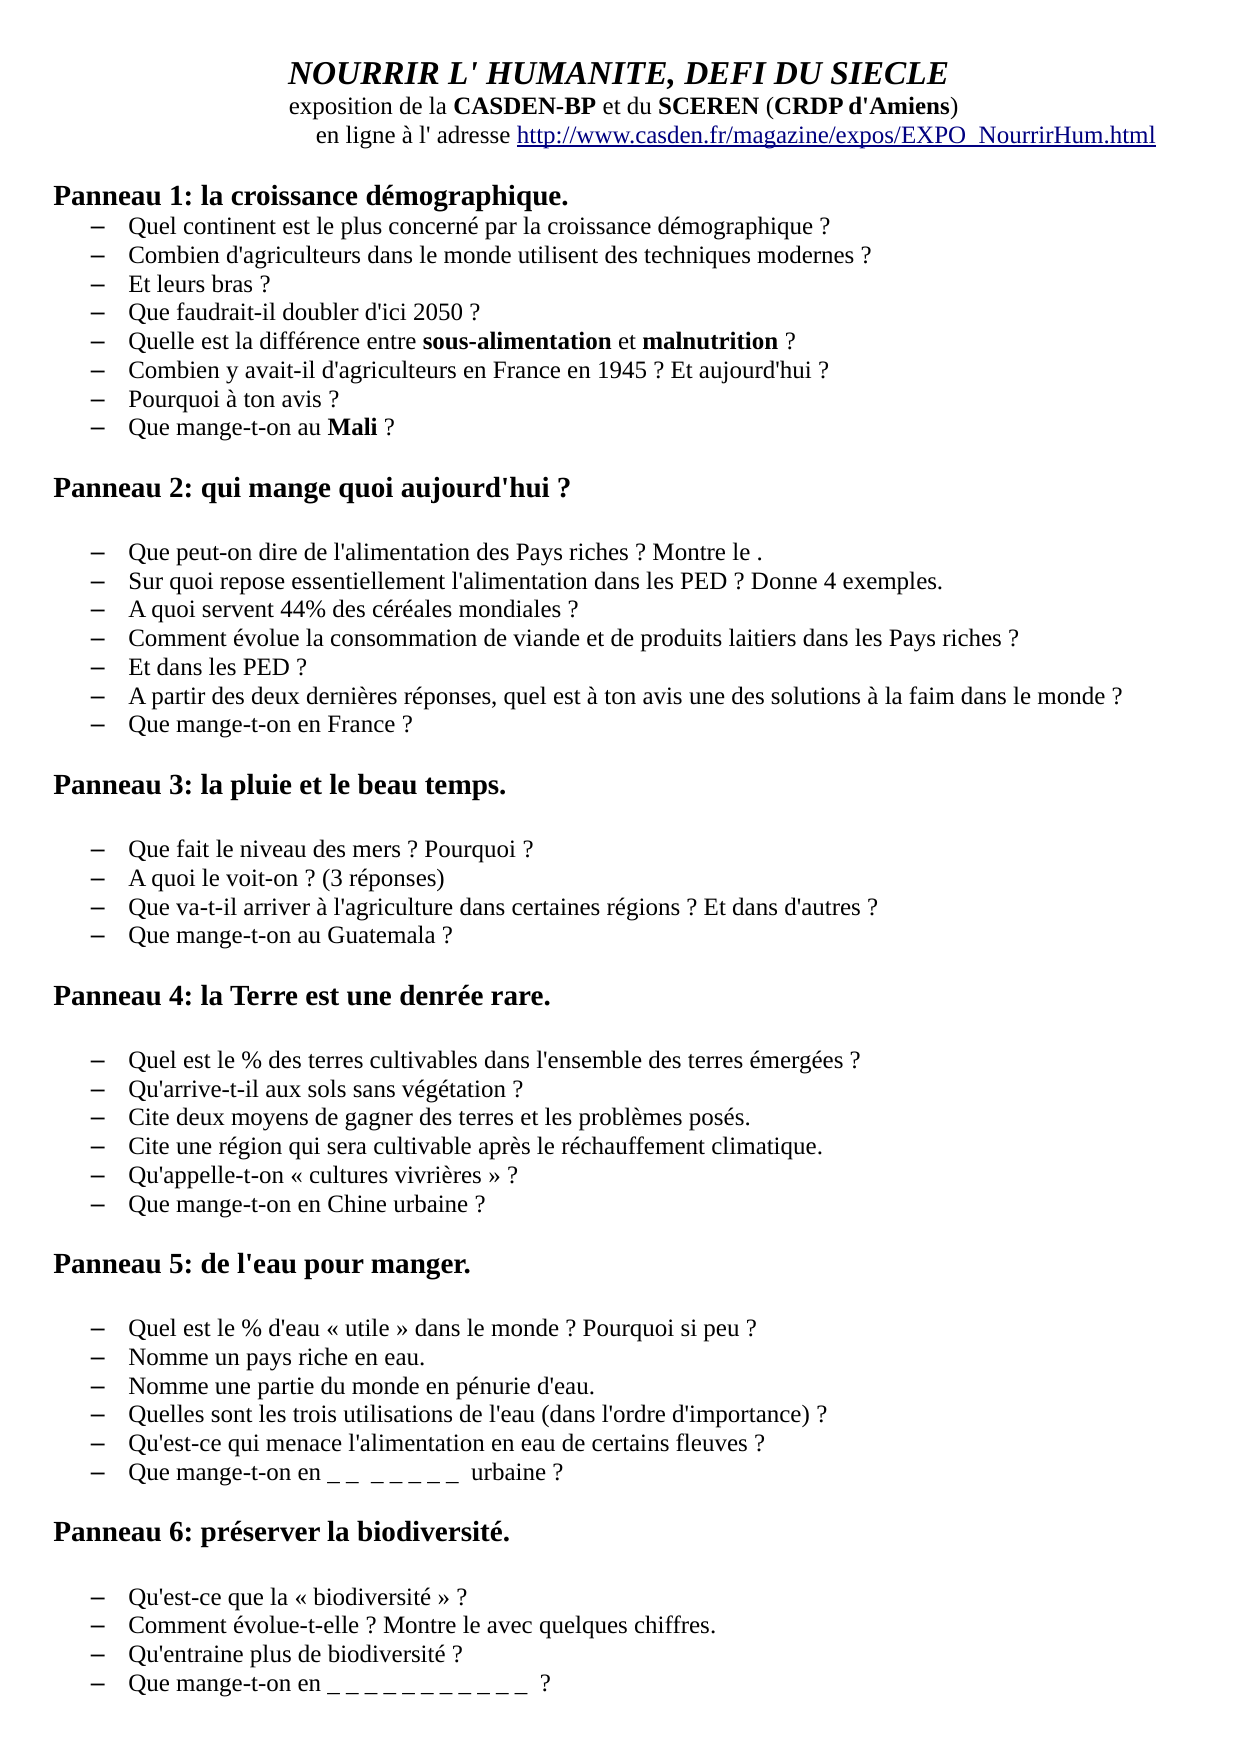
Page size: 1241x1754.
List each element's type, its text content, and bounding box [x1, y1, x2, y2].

list Qu'est-ce que la « biodiversité » ? [91, 1582, 1187, 1610]
list Que mange-t-on en _ _ _ _ _ _ _ _ _ _ _ ? [91, 1668, 1187, 1697]
text Panneau 1: la croissance démographique. [53, 178, 1187, 211]
list Que peut-on dire de l'alimentation des Pays riches ? Montre le . [91, 537, 1187, 566]
list Comment évolue la consommation de viande et de produits laitiers dans les Pays riches ? [91, 623, 1187, 652]
list Que faudrait-il doubler d'ici 2050 ? [91, 297, 1187, 326]
list Que mange-t-on au Mali ? [91, 412, 1187, 441]
list A partir des deux dernières réponses, quel est à ton avis une des solutions à la faim dans le monde ? [91, 681, 1187, 709]
list Cite deux moyens de gagner des terres et les problèmes posés. [91, 1102, 1187, 1131]
list Nomme un pays riche en eau. [91, 1342, 1187, 1371]
list Combien y avait-il d'agriculteurs en France en 1945 ? Et aujourd'hui ? [91, 355, 1187, 384]
text Panneau 2: qui mange quoi aujourd'hui ? [53, 470, 1187, 503]
list Cite une région qui sera cultivable après le réchauffement climatique. [91, 1131, 1187, 1160]
list Quel est le % d'eau « utile » dans le monde ? Pourquoi si peu ? [91, 1313, 1187, 1342]
text Panneau 3: la pluie et le beau temps. [53, 767, 1187, 801]
list Que mange-t-on en _ _ _ _ _ _ _ urbaine ? [91, 1457, 1187, 1486]
text en ligne à l' adresse http://www.casden.fr/magazine/expos/EXPO_NourrirHum.html [53, 120, 1187, 149]
text Panneau 4: la Terre est une denrée rare. [53, 978, 1187, 1011]
list Comment évolue-t-elle ? Montre le avec quelques chiffres. [91, 1610, 1187, 1639]
list Que fait le niveau des mers ? Pourquoi ? [91, 834, 1187, 863]
list Que va-t-il arriver à l'agriculture dans certaines régions ? Et dans d'autres ? [91, 892, 1187, 920]
list Qu'est-ce qui menace l'alimentation en eau de certains fleuves ? [91, 1428, 1187, 1457]
list Que mange-t-on au Guatemala ? [91, 920, 1187, 949]
text NOURRIR L' HUMANITE, DEFI DU SIECLE [53, 53, 1187, 91]
list Combien d'agriculteurs dans le monde utilisent des techniques modernes ? [91, 240, 1187, 269]
list Quelle est la différence entre sous-alimentation et malnutrition ? [91, 326, 1187, 355]
list Sur quoi repose essentiellement l'alimentation dans les PED ? Donne 4 exemples. [91, 566, 1187, 594]
list Qu'appelle-t-on « cultures vivrières » ? [91, 1160, 1187, 1189]
list Que mange-t-on en France ? [91, 709, 1187, 738]
list Quel est le % des terres cultivables dans l'ensemble des terres émergées ? [91, 1045, 1187, 1074]
list A quoi servent 44% des céréales mondiales ? [91, 594, 1187, 623]
text Panneau 5: de l'eau pour manger. [53, 1246, 1187, 1280]
text exposition de la CASDEN-BP et du SCEREN (CRDP d'Amiens) [53, 91, 1187, 120]
list Qu'arrive-t-il aux sols sans végétation ? [91, 1074, 1187, 1102]
list Qu'entraine plus de biodiversité ? [91, 1639, 1187, 1668]
list Nomme une partie du monde en pénurie d'eau. [91, 1371, 1187, 1399]
list Que mange-t-on en Chine urbaine ? [91, 1189, 1187, 1217]
list A quoi le voit-on ? (3 réponses) [91, 863, 1187, 892]
text Panneau 6: préserver la biodiversité. [53, 1514, 1187, 1548]
list Et dans les PED ? [91, 652, 1187, 681]
list Quelles sont les trois utilisations de l'eau (dans l'ordre d'importance) ? [91, 1399, 1187, 1428]
list Et leurs bras ? [91, 269, 1187, 297]
list Quel continent est le plus concerné par la croissance démographique ? [91, 211, 1187, 240]
list Pourquoi à ton avis ? [91, 384, 1187, 412]
